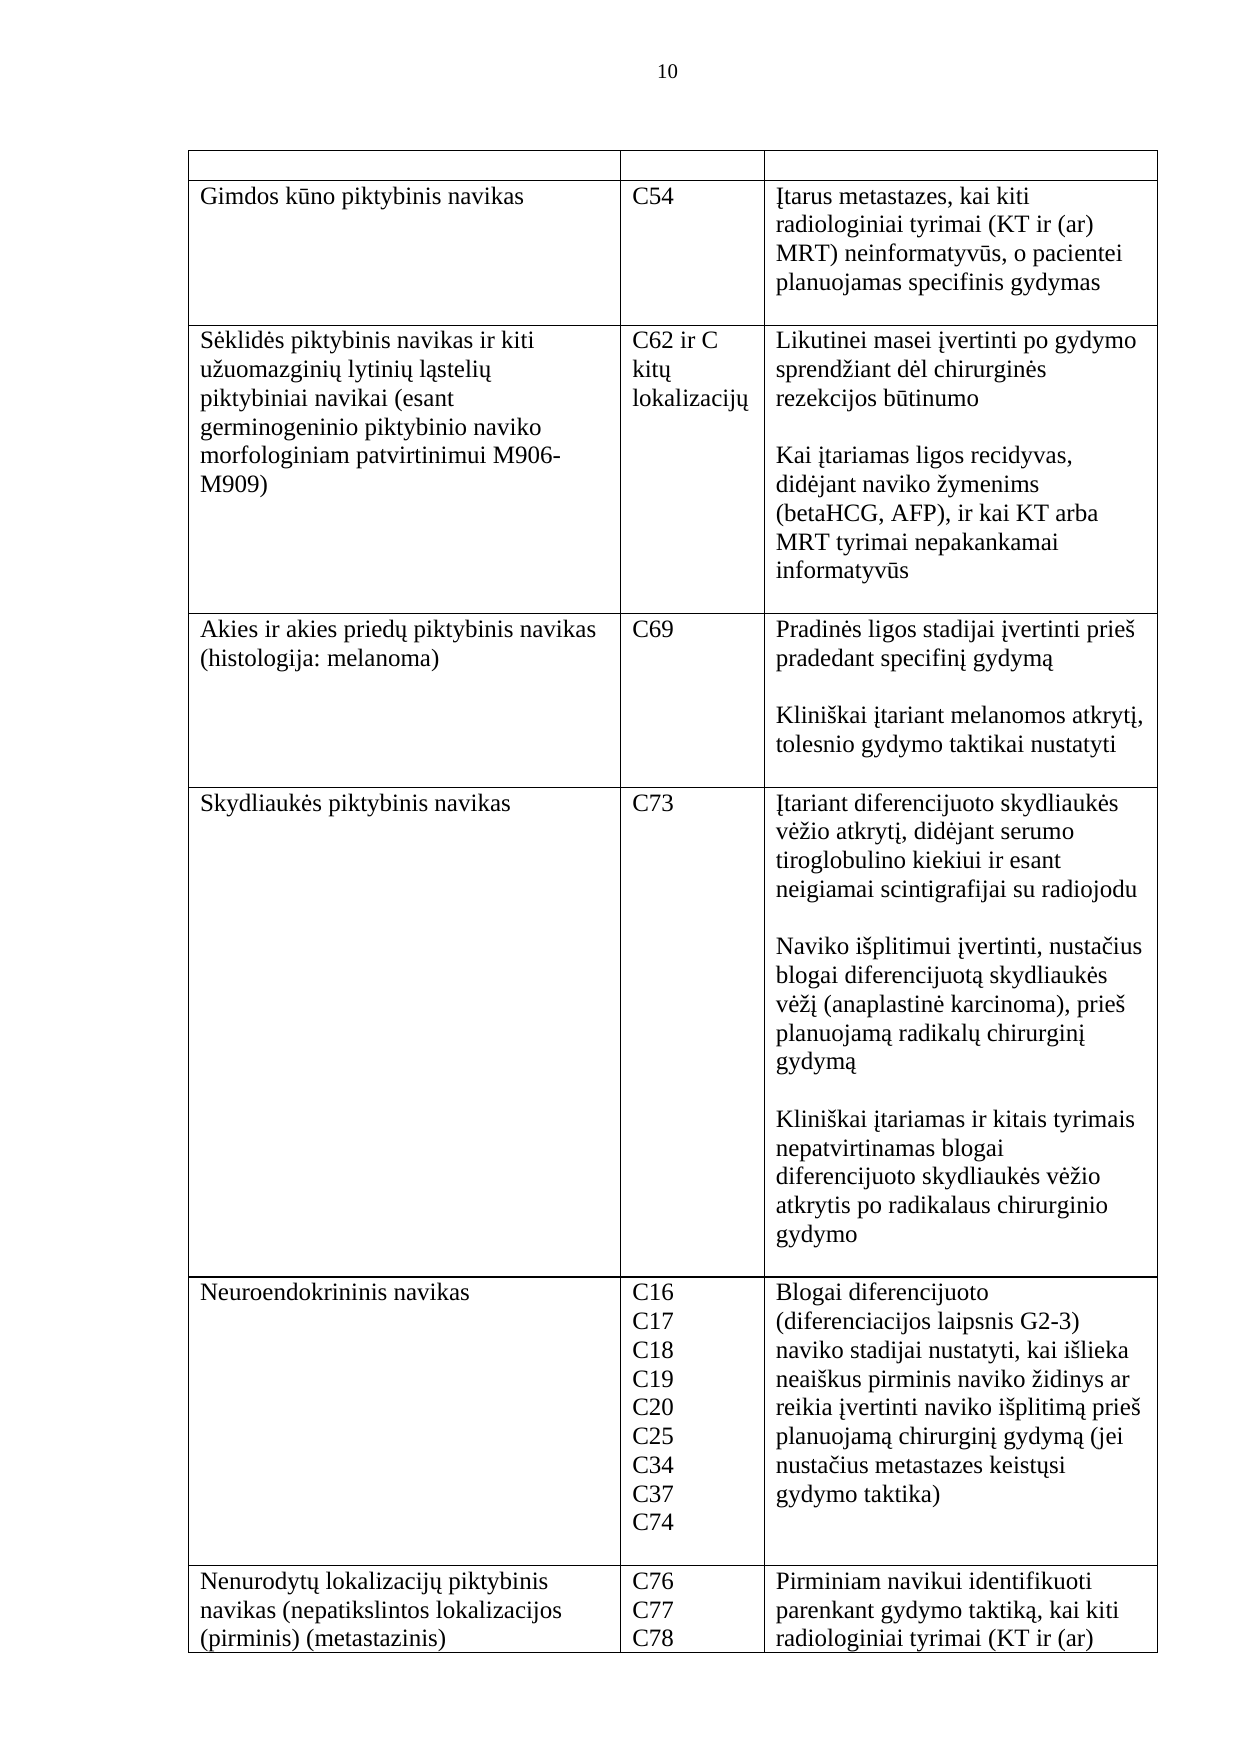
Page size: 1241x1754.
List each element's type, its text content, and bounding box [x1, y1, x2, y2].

table_cell Pradinės ligos stadijai įvertinti prieš pradedant specifinį gydymą Kliniškai įtariant melanomos atkrytį, tolesnio gydymo taktikai nustatyti [765, 614, 1157, 787]
table_cell Likutinei masei įvertinti po gydymo sprendžiant dėl chirurginės rezekcijos būtinumo Kai įtariamas ligos recidyvas, didėjant naviko žymenims (betaHCG, AFP), ir kai KT arba MRT tyrimai nepakankamai informatyvūs [765, 326, 1157, 613]
table_cell Įtariant diferencijuoto skydliaukės vėžio atkrytį, didėjant serumo tiroglobulino kiekiui ir esant neigiamai scintigrafijai su radiojodu Naviko išplitimui įvertinti, nustačius blogai diferencijuotą skydliaukės vėžį (anaplastinė karcinoma), prieš planuojamą radikalų chirurginį gydymą Kliniškai įtariamas ir kitais tyrimais nepatvirtinamas blogai diferencijuoto skydliaukės vėžio atkrytis po radikalaus chirurginio gydymo [765, 788, 1157, 1276]
table_cell Pirminiam navikui identifikuoti parenkant gydymo taktiką, kai kiti radiologiniai tyrimai (KT ir (ar) [765, 1566, 1157, 1652]
table_cell C69 [621, 614, 764, 787]
table_cell Gimdos kūno piktybinis navikas [189, 181, 620, 324]
table_cell [621, 151, 764, 180]
table_cell [765, 151, 1157, 180]
table_cell C62 ir C kitų lokalizacijų [621, 326, 764, 613]
table_cell Neuroendokrininis navikas [189, 1278, 620, 1565]
table_cell [189, 151, 620, 180]
table_cell Skydliaukės piktybinis navikas [189, 788, 620, 1276]
table_cell Blogai diferencijuoto (diferenciacijos laipsnis G2-3) naviko stadijai nustatyti, kai išlieka neaiškus pirminis naviko židinys ar reikia įvertinti naviko išplitimą prieš planuojamą chirurginį gydymą (jei nustačius metastazes keistųsi gydymo taktika) [765, 1278, 1157, 1565]
table_cell Sėklidės piktybinis navikas ir kiti užuomazginių lytinių ląstelių piktybiniai navikai (esant germinogeninio piktybinio naviko morfologiniam patvirtinimui M906-M909) [189, 326, 620, 613]
table_cell Akies ir akies priedų piktybinis navikas (histologija: melanoma) [189, 614, 620, 787]
table_cell C76 C77 C78 [621, 1566, 764, 1652]
table_cell Nenurodytų lokalizacijų piktybinis navikas (nepatikslintos lokalizacijos (pirminis) (metastazinis) [189, 1566, 620, 1652]
table_cell C54 [621, 181, 764, 324]
table_cell C16 C17 C18 C19 C20 C25 C34 C37 C74 [621, 1278, 764, 1565]
table_cell Įtarus metastazes, kai kiti radiologiniai tyrimai (KT ir (ar) MRT) neinformatyvūs, o pacientei planuojamas specifinis gydymas [765, 181, 1157, 324]
table_cell C73 [621, 788, 764, 1276]
